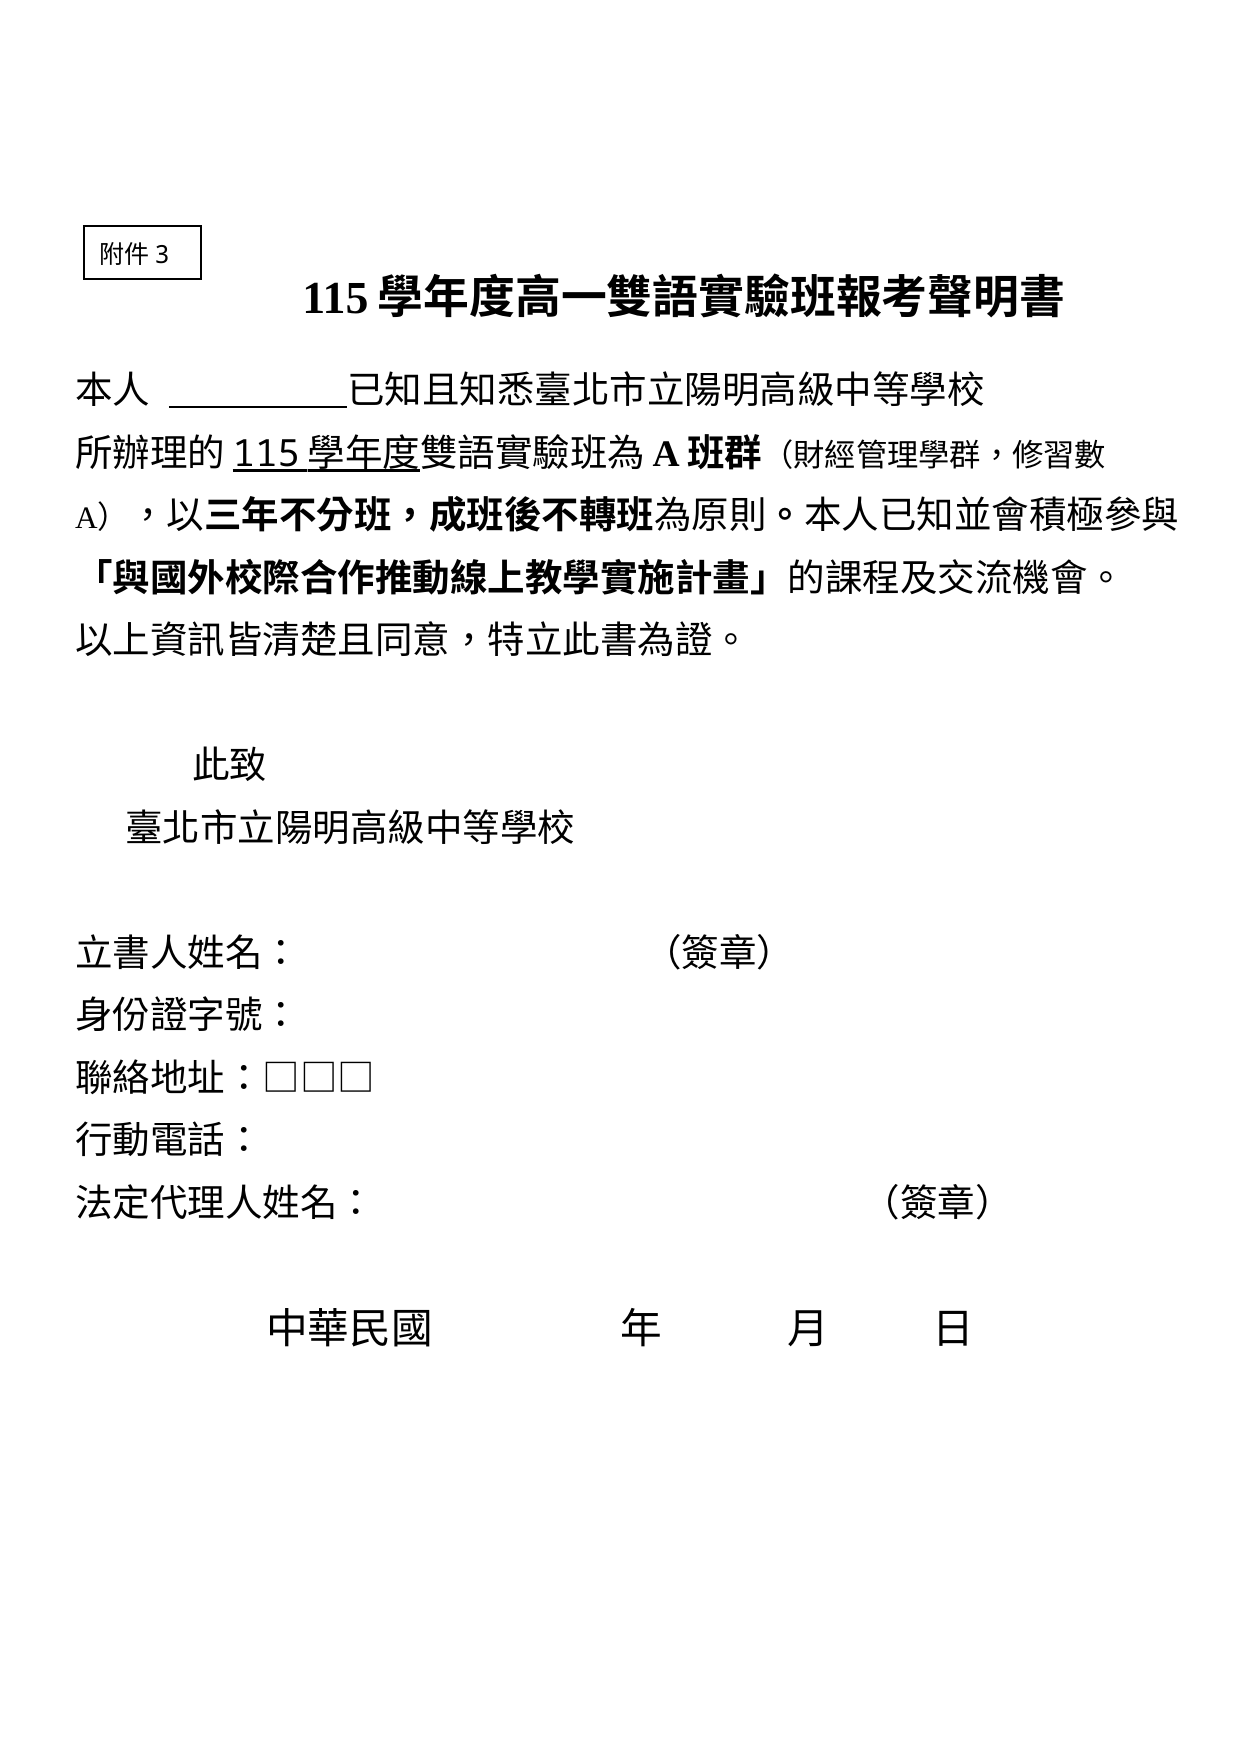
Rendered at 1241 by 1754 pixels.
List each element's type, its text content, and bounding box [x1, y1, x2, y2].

text 立書人姓名： （簽章） [75, 908, 1165, 971]
text 115學年度高一雙語實驗班報考聲明書 [75, 221, 1165, 346]
text 身份證字號： [75, 971, 1165, 1033]
text 行動電話： [75, 1096, 1165, 1158]
text 以上資訊皆清楚且同意，特立此書為證。 [75, 596, 1199, 658]
text 法定代理人姓名： （簽章） [75, 1158, 1165, 1221]
text 聯絡地址：□□□ [75, 1033, 1165, 1096]
text 本人 已知且知悉臺北市立陽明高級中等學校 [75, 346, 1199, 408]
text 附件3 [99, 234, 185, 270]
text 臺北市立陽明高級中等學校 [125, 783, 1165, 846]
text 中華民國 年 月 日 [75, 1283, 1165, 1346]
text 所辦理的115學年度雙語實驗班為A班群（財經管理學群，修習數A），以三年不分班，成班後不轉班為原則。本人已知並會積極參與「與國外校際合作推動線上教學實施計畫」的課程及交流機會。 [75, 408, 1199, 596]
text 此致 [75, 721, 1165, 783]
